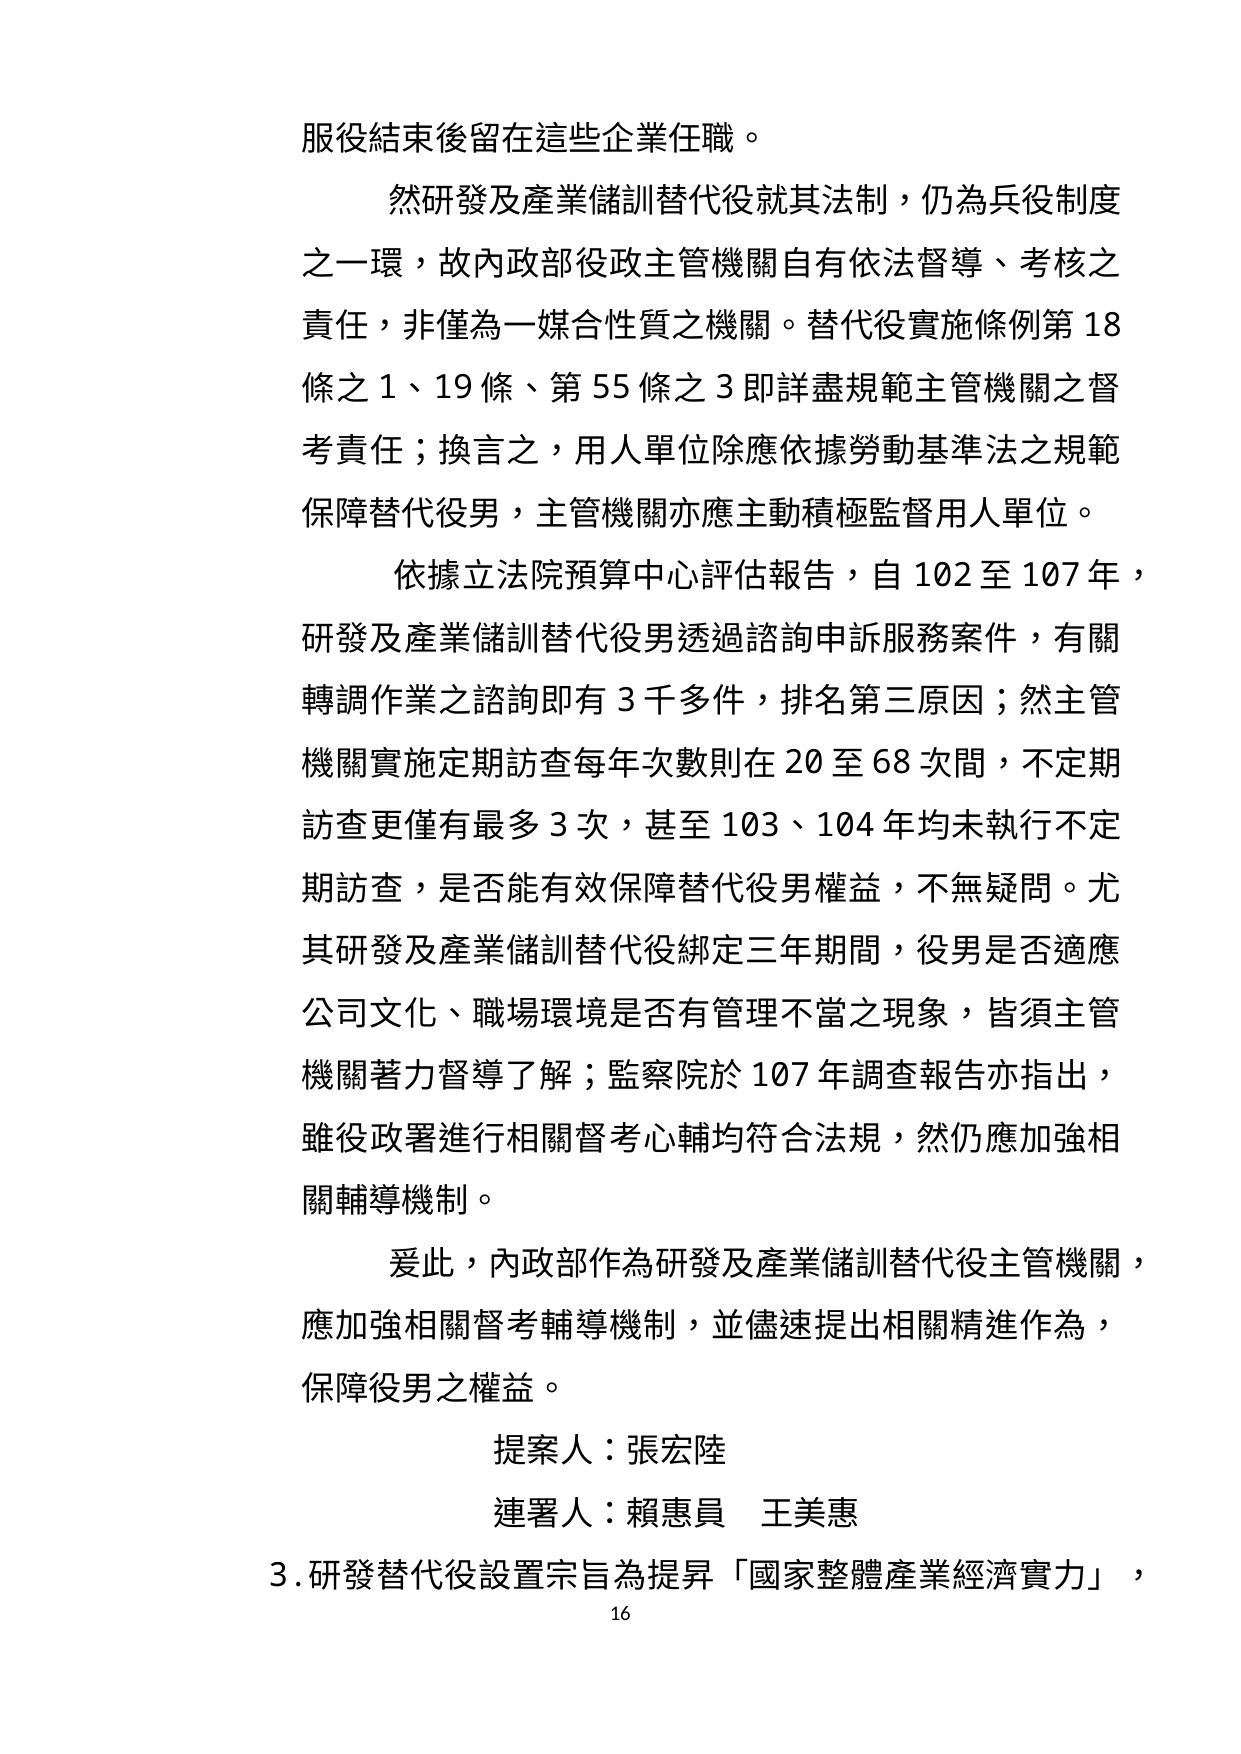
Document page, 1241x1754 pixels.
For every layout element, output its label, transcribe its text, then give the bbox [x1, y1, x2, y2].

text 3.研發替代役設置宗旨為提昇「國家整體產業經濟實力」，鼓勵研究發展及培育中堅管理人才，有效運用役男人力資源，促進產業研發能量及競爭力等願景，近年來替代役役男服役期間因公赴中國人次逐年增加，且逾30日返國役男亦增加，請內政部針對研發及產業訓儲替代役男服役期間赴中國之適當性與必要性提出檢討報告，1個月內向立法院內政委員會提出書面報告。 [268, 1532, 1122, 1594]
text 提案人：張宏陸 [493, 1407, 1122, 1469]
text 連署人：賴惠員 王美惠 [493, 1469, 1122, 1532]
text 然研發及產業儲訓替代役就其法制，仍為兵役制度之一環，故內政部役政主管機關自有依法督導、考核之責任，非僅為一媒合性質之機關。替代役實施條例第18條之1、19條、第55條之3即詳盡規範主管機關之督考責任；換言之，用人單位除應依據勞動基準法之規範保障替代役男，主管機關亦應主動積極監督用人單位。 [268, 157, 1122, 532]
text 依據立法院預算中心評估報告，自102至107年，研發及產業儲訓替代役男透過諮詢申訴服務案件，有關轉調作業之諮詢即有3千多件，排名第三原因；然主管機關實施定期訪查每年次數則在20至68次間，不定期訪查更僅有最多3次，甚至103、104年均未執行不定期訪查，是否能有效保障替代役男權益，不無疑問。尤其研發及產業儲訓替代役綁定三年期間，役男是否適應公司文化、職場環境是否有管理不當之現象，皆須主管機關著力督導了解；監察院於107年調查報告亦指出，雖役政署進行相關督考心輔均符合法規，然仍應加強相關輔導機制。 [268, 532, 1122, 1219]
text 服役結束後留在這些企業任職。 [268, 94, 1122, 157]
text 爰此，內政部作為研發及產業儲訓替代役主管機關，應加強相關督考輔導機制，並儘速提出相關精進作為，保障役男之權益。 [268, 1219, 1122, 1407]
